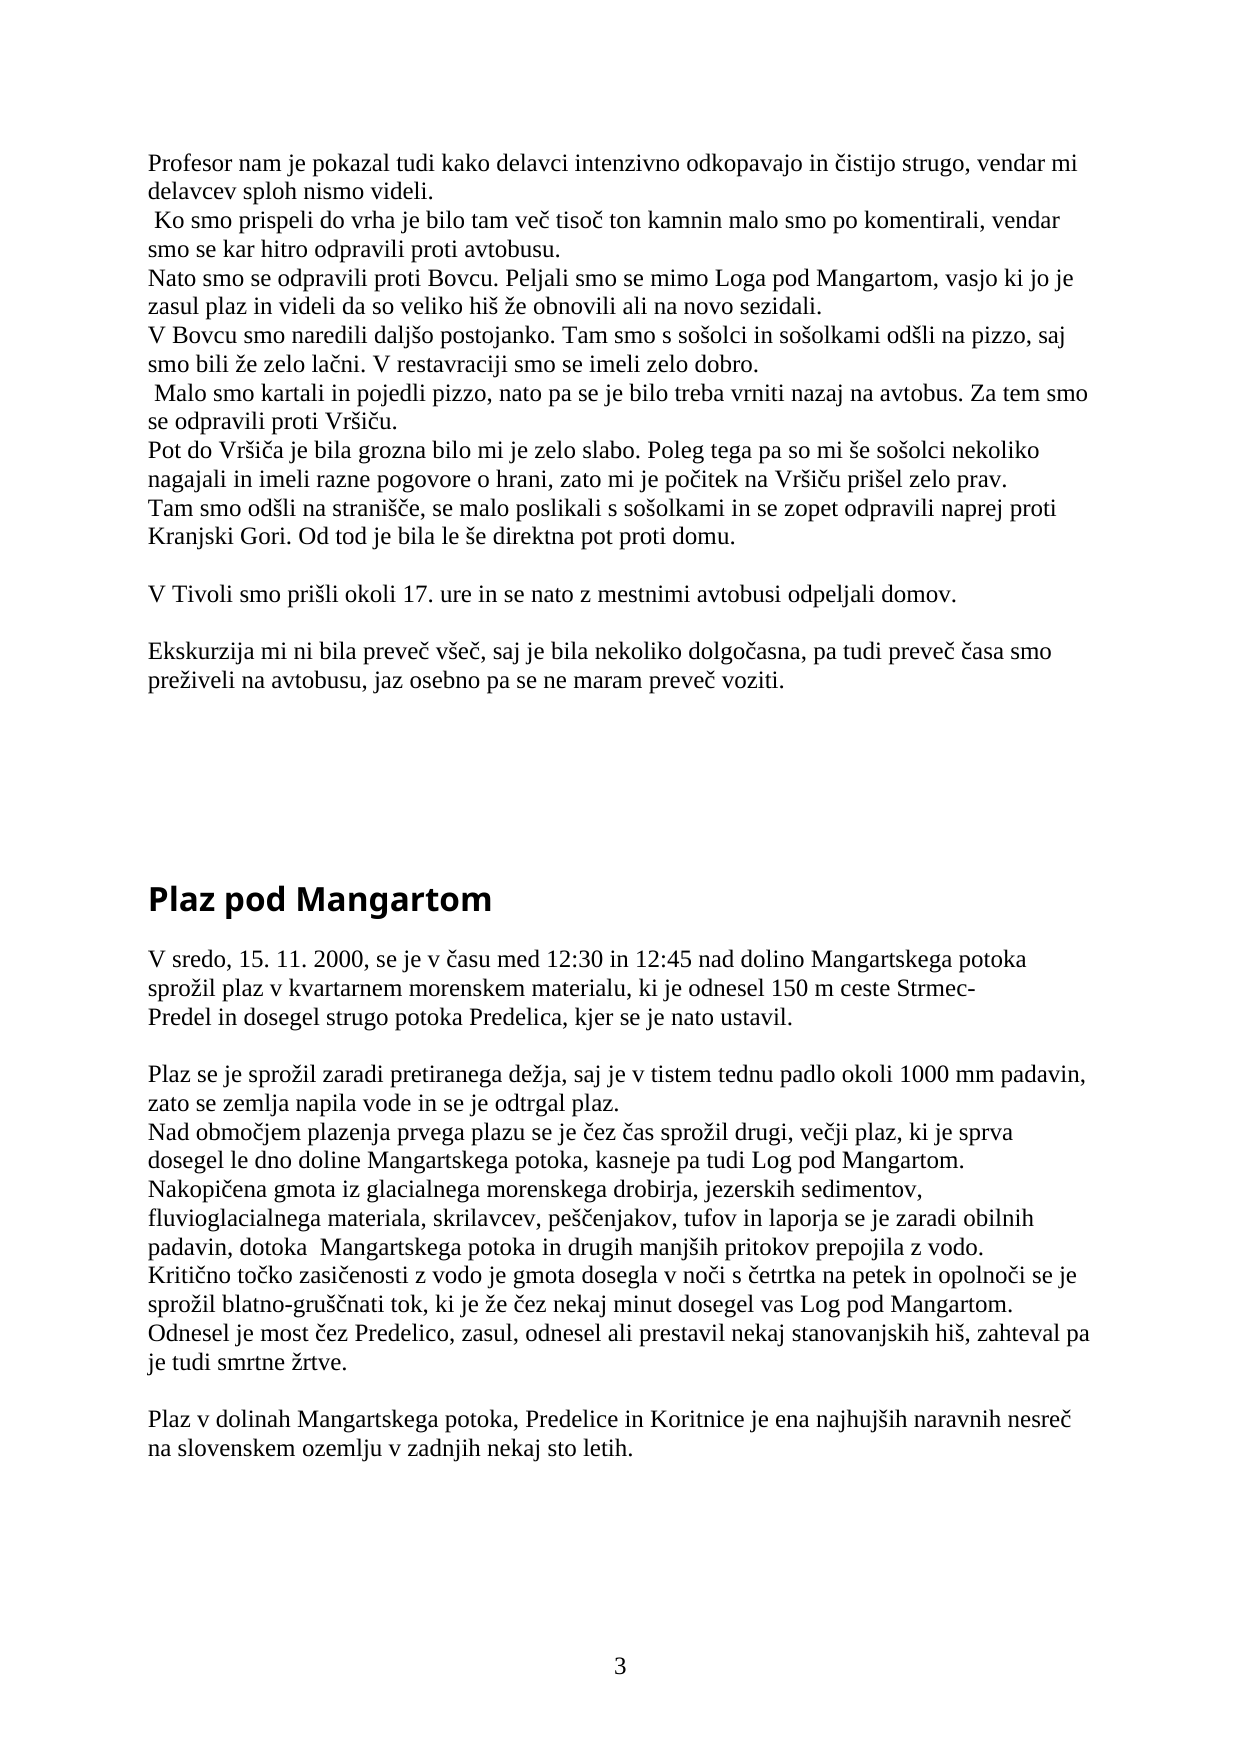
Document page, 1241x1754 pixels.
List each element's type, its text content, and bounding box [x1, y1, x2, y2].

text Pot do Vršiča je bila grozna bilo mi je zelo slabo. Poleg tega pa so mi še sošolci nekoliko nagajali in imeli razne pogovore o hrani, zato mi je počitek na Vršiču prišel zelo prav. [148, 435, 1093, 493]
text Tam smo odšli na stranišče, se malo poslikali s sošolkami in se zopet odpravili naprej proti Kranjski Gori. Od tod je bila le še direktna pot proti domu. [148, 493, 1093, 550]
text Nakopičena gmota iz glacialnega morenskega drobirja, jezerskih sedimentov, fluvioglacialnega materiala, skrilavcev, peščenjakov, tufov in laporja se je zaradi obilnih padavin, dotoka Mangartskega potoka in drugih manjših pritokov prepojila z vodo. [148, 1174, 1093, 1261]
text Ekskurzija mi ni bila preveč všeč, saj je bila nekoliko dolgočasna, pa tudi preveč časa smo preživeli na avtobusu, jaz osebno pa se ne maram preveč voziti. [148, 636, 1093, 694]
text Profesor nam je pokazal tudi kako delavci intenzivno odkopavajo in čistijo strugo, vendar mi delavcev sploh nismo videli. [148, 148, 1093, 205]
text V Bovcu smo naredili daljšo postojanko. Tam smo s sošolci in sošolkami odšli na pizzo, saj smo bili že zelo lačni. V restavraciji smo se imeli zelo dobro. [148, 320, 1093, 378]
text Plaz se je sprožil zaradi pretiranega dežja, saj je v tistem tednu padlo okoli 1000 mm padavin, zato se zemlja napila vode in se je odtrgal plaz. Nad območjem plazenja prvega plazu se je čez čas sprožil drugi, večji plaz, ki je sprva dosegel le dno doline Mangartskega potoka, kasneje pa tudi Log pod Mangartom. [148, 1059, 1093, 1174]
text Ko smo prispeli do vrha je bilo tam več tisoč ton kamnin malo smo po komentirali, vendar smo se kar hitro odpravili proti avtobusu. [148, 205, 1093, 263]
text Plaz pod Mangartom V sredo, 15. 11. 2000, se je v času med 12:30 in 12:45 nad dolino Mangartskega potoka sprožil plaz v kvartarnem morenskem materialu, ki je odnesel 150 m ceste Strmec-Predel in dosegel strugo potoka Predelica, kjer se je nato ustavil. [148, 876, 1029, 1059]
text Kritično točko zasičenosti z vodo je gmota dosegla v noči s četrtka na petek in opolnoči se je sprožil blatno-gruščnati tok, ki je že čez nekaj minut dosegel vas Log pod Mangartom. Odnesel je most čez Predelico, zasul, odnesel ali prestavil nekaj stanovanjskih hiš, zahteval pa je tudi smrtne žrtve. Plaz v dolinah Mangartskega potoka, Predelice in Koritnice je ena najhujših naravnih nesreč na slovenskem ozemlju v zadnjih nekaj sto letih. [148, 1261, 1093, 1491]
text Malo smo kartali in pojedli pizzo, nato pa se je bilo treba vrniti nazaj na avtobus. Za tem smo se odpravili proti Vršiču. [148, 378, 1093, 435]
text Nato smo se odpravili proti Bovcu. Peljali smo se mimo Loga pod Mangartom, vasjo ki jo je zasul plaz in videli da so veliko hiš že obnovili ali na novo sezidali. [148, 263, 1093, 320]
text V Tivoli smo prišli okoli 17. ure in se nato z mestnimi avtobusi odpeljali domov. [148, 579, 1093, 608]
